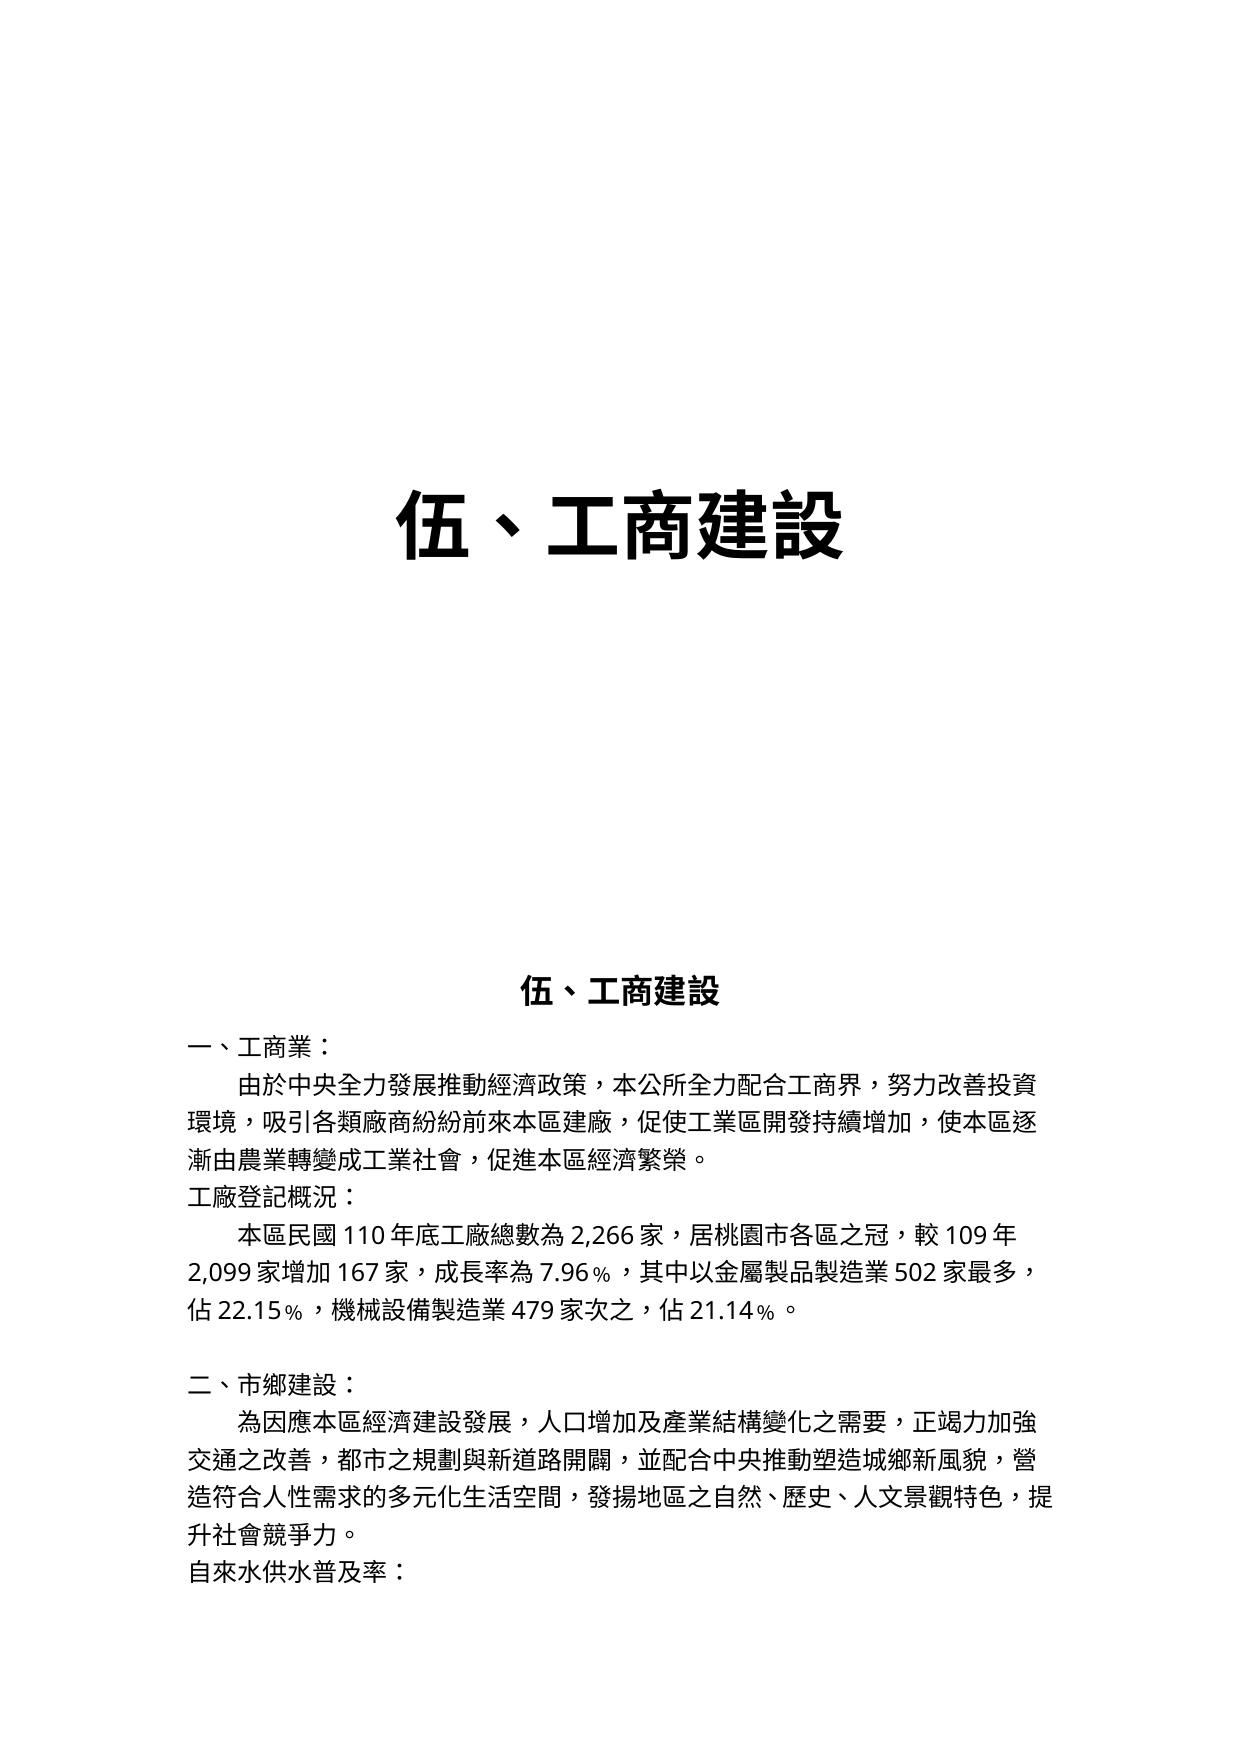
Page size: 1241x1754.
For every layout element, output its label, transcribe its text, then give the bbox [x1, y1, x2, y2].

text 自來水供水普及率： [187, 1552, 1053, 1589]
text 工廠登記概況： [187, 1177, 1053, 1214]
text 伍、工商建設 [187, 952, 1053, 1027]
text 由於中央全力發展推動經濟政策，本公所全力配合工商界，努力改善投資環境，吸引各類廠商紛紛前來本區建廠，促使工業區開發持續增加，使本區逐漸由農業轉變成工業社會，促進本區經濟繁榮。 [187, 1064, 1053, 1177]
text 伍、工商建設 [187, 464, 1053, 577]
text 本區民國110年底工廠總數為2,266家，居桃園市各區之冠，較109年2,099家增加167家，成長率為7.96﹪，其中以金屬製品製造業502家最多，佔22.15﹪，機械設備製造業479家次之，佔21.14﹪。 [187, 1214, 1053, 1327]
text 一、工商業： [187, 1027, 1053, 1064]
text 為因應本區經濟建設發展，人口增加及產業結構變化之需要，正竭力加強交通之改善，都市之規劃與新道路開闢，並配合中央推動塑造城鄉新風貌，營造符合人性需求的多元化生活空間，發揚地區之自然、歷史、人文景觀特色，提升社會競爭力。 [187, 1402, 1053, 1552]
text 二、市鄉建設： [187, 1364, 1053, 1402]
